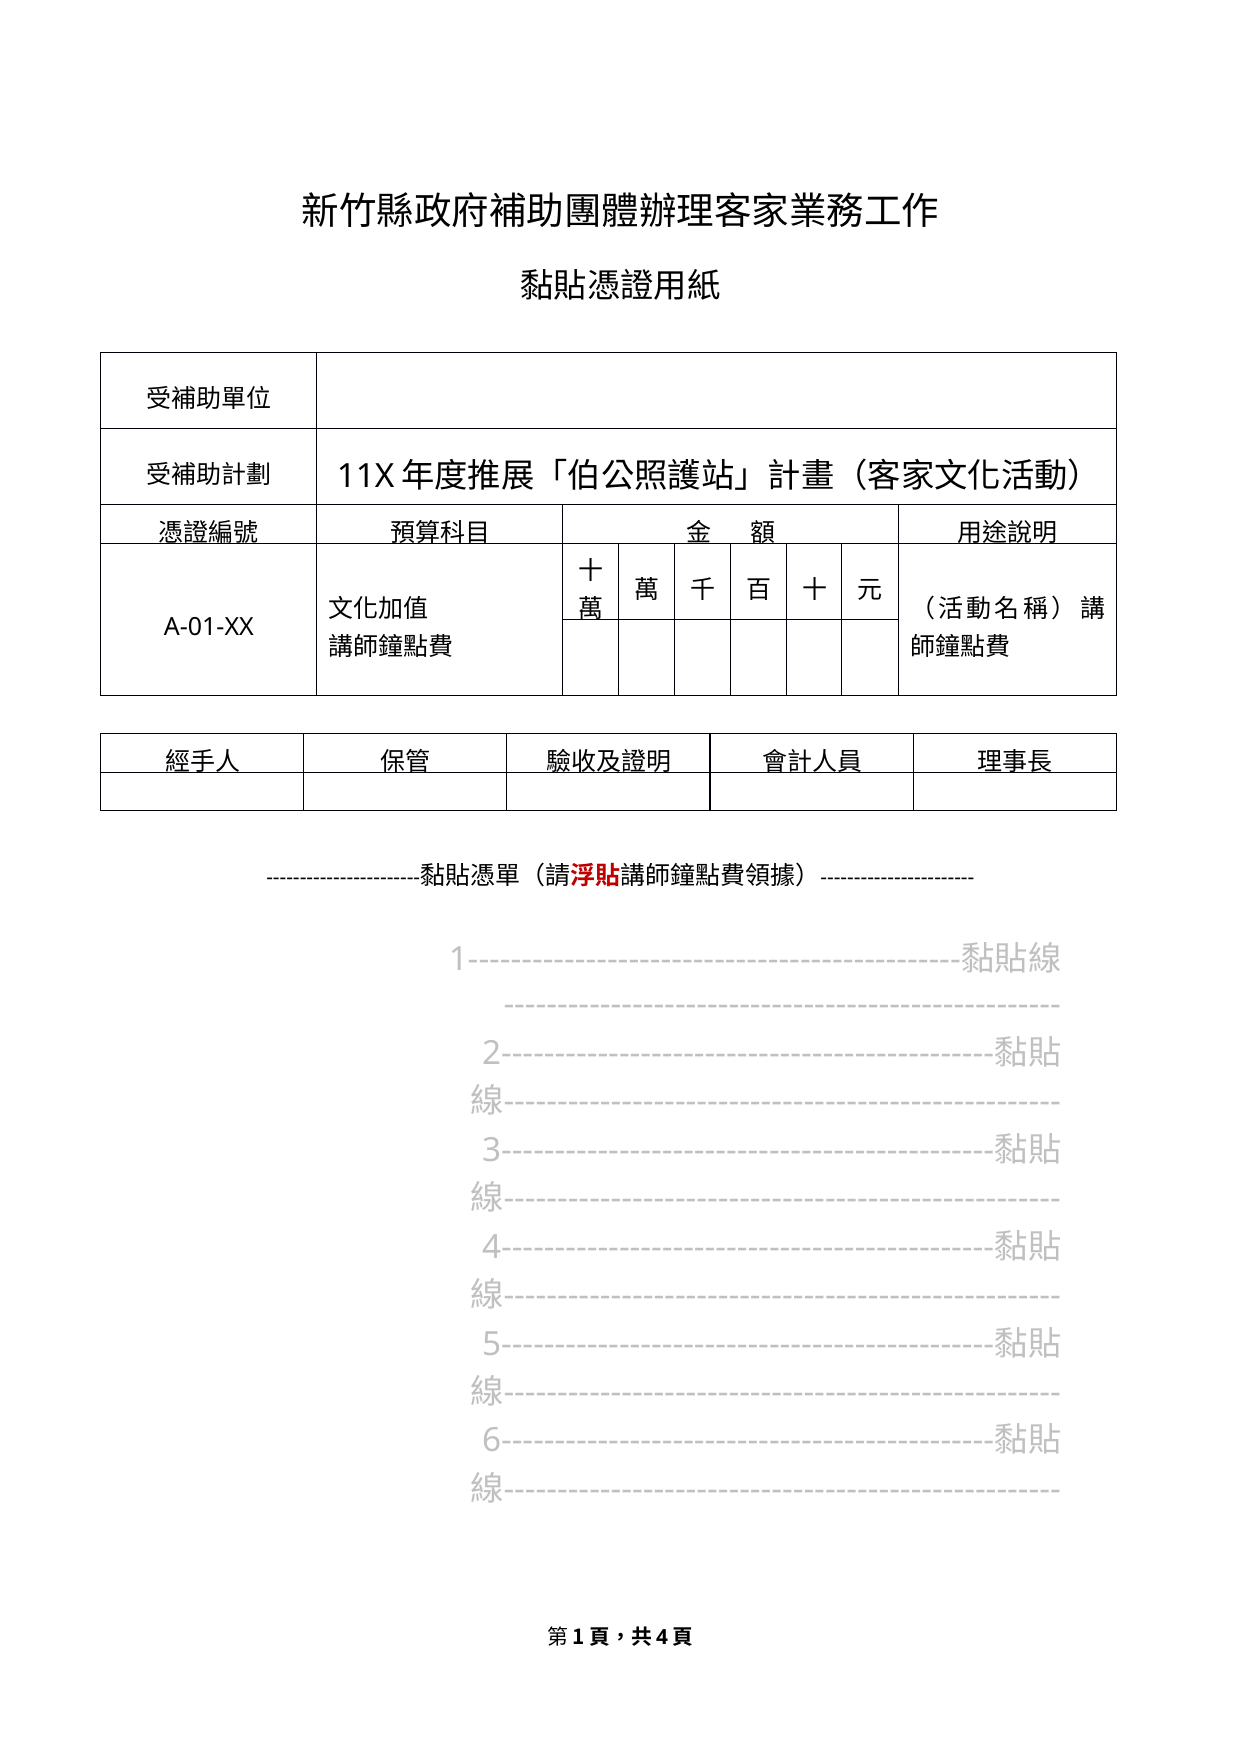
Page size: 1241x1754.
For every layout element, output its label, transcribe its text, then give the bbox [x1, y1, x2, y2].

table_cell [711, 773, 913, 810]
table_cell [316, 696, 563, 733]
table_cell 會計人員 [711, 734, 913, 772]
table_cell [507, 773, 709, 810]
text 6----------------------------------------------黏貼線---------------------------------------------------- [112, 1413, 1061, 1510]
text 1----------------------------------------------黏貼線 ---------------------------------------------------- [112, 932, 1061, 1026]
table_cell [101, 696, 316, 733]
text 5----------------------------------------------黏貼線---------------------------------------------------- [112, 1316, 1061, 1413]
table_cell [101, 773, 303, 810]
table_header 受補助單位 [101, 353, 316, 428]
table_cell [563, 696, 898, 733]
table_cell [898, 696, 1116, 733]
table_cell [304, 773, 506, 810]
text -----------------------黏貼憑單（請浮貼講師鐘點費領據）----------------------- [112, 849, 1128, 886]
table_cell 萬 [619, 544, 674, 619]
table_cell [563, 620, 618, 695]
text 3----------------------------------------------黏貼線---------------------------------------------------- [112, 1122, 1061, 1219]
text 2----------------------------------------------黏貼線---------------------------------------------------- [112, 1026, 1061, 1122]
table_cell 金 額 [563, 505, 898, 543]
table_header [317, 353, 1116, 428]
table_cell 文化加值 講師鐘點費 [317, 544, 562, 695]
table_cell 元 [842, 544, 898, 619]
table_cell 千 [675, 544, 730, 619]
table_cell [675, 620, 730, 695]
table_cell 十 [787, 544, 841, 619]
text 新竹縣政府補助團體辦理客家業務工作 [112, 164, 1128, 239]
table_cell 驗收及證明 [507, 734, 709, 772]
table_cell 百 [731, 544, 786, 619]
table_cell 憑證編號 [101, 505, 316, 543]
text 4----------------------------------------------黏貼線---------------------------------------------------- [112, 1219, 1061, 1316]
table_cell 11X年度推展「伯公照護站」計畫（客家文化活動） [317, 429, 1116, 504]
table_cell 預算科目 [317, 505, 562, 543]
table_cell 理事長 [914, 734, 1116, 772]
table_cell [914, 773, 1116, 810]
table_cell A-01-XX [101, 544, 316, 695]
text 黏貼憑證用紙 [112, 239, 1128, 314]
table_cell 十 萬 [563, 544, 618, 619]
table_cell 經手人 [101, 734, 303, 772]
table_cell （活動名稱）講師鐘點費 [899, 544, 1116, 695]
table_cell [619, 620, 674, 695]
table_cell [842, 620, 898, 695]
table_cell [731, 620, 786, 695]
table_cell 保管 [304, 734, 506, 772]
table_cell [787, 620, 841, 695]
table_cell 受補助計劃 [101, 429, 316, 504]
table_cell 用途說明 [899, 505, 1116, 543]
